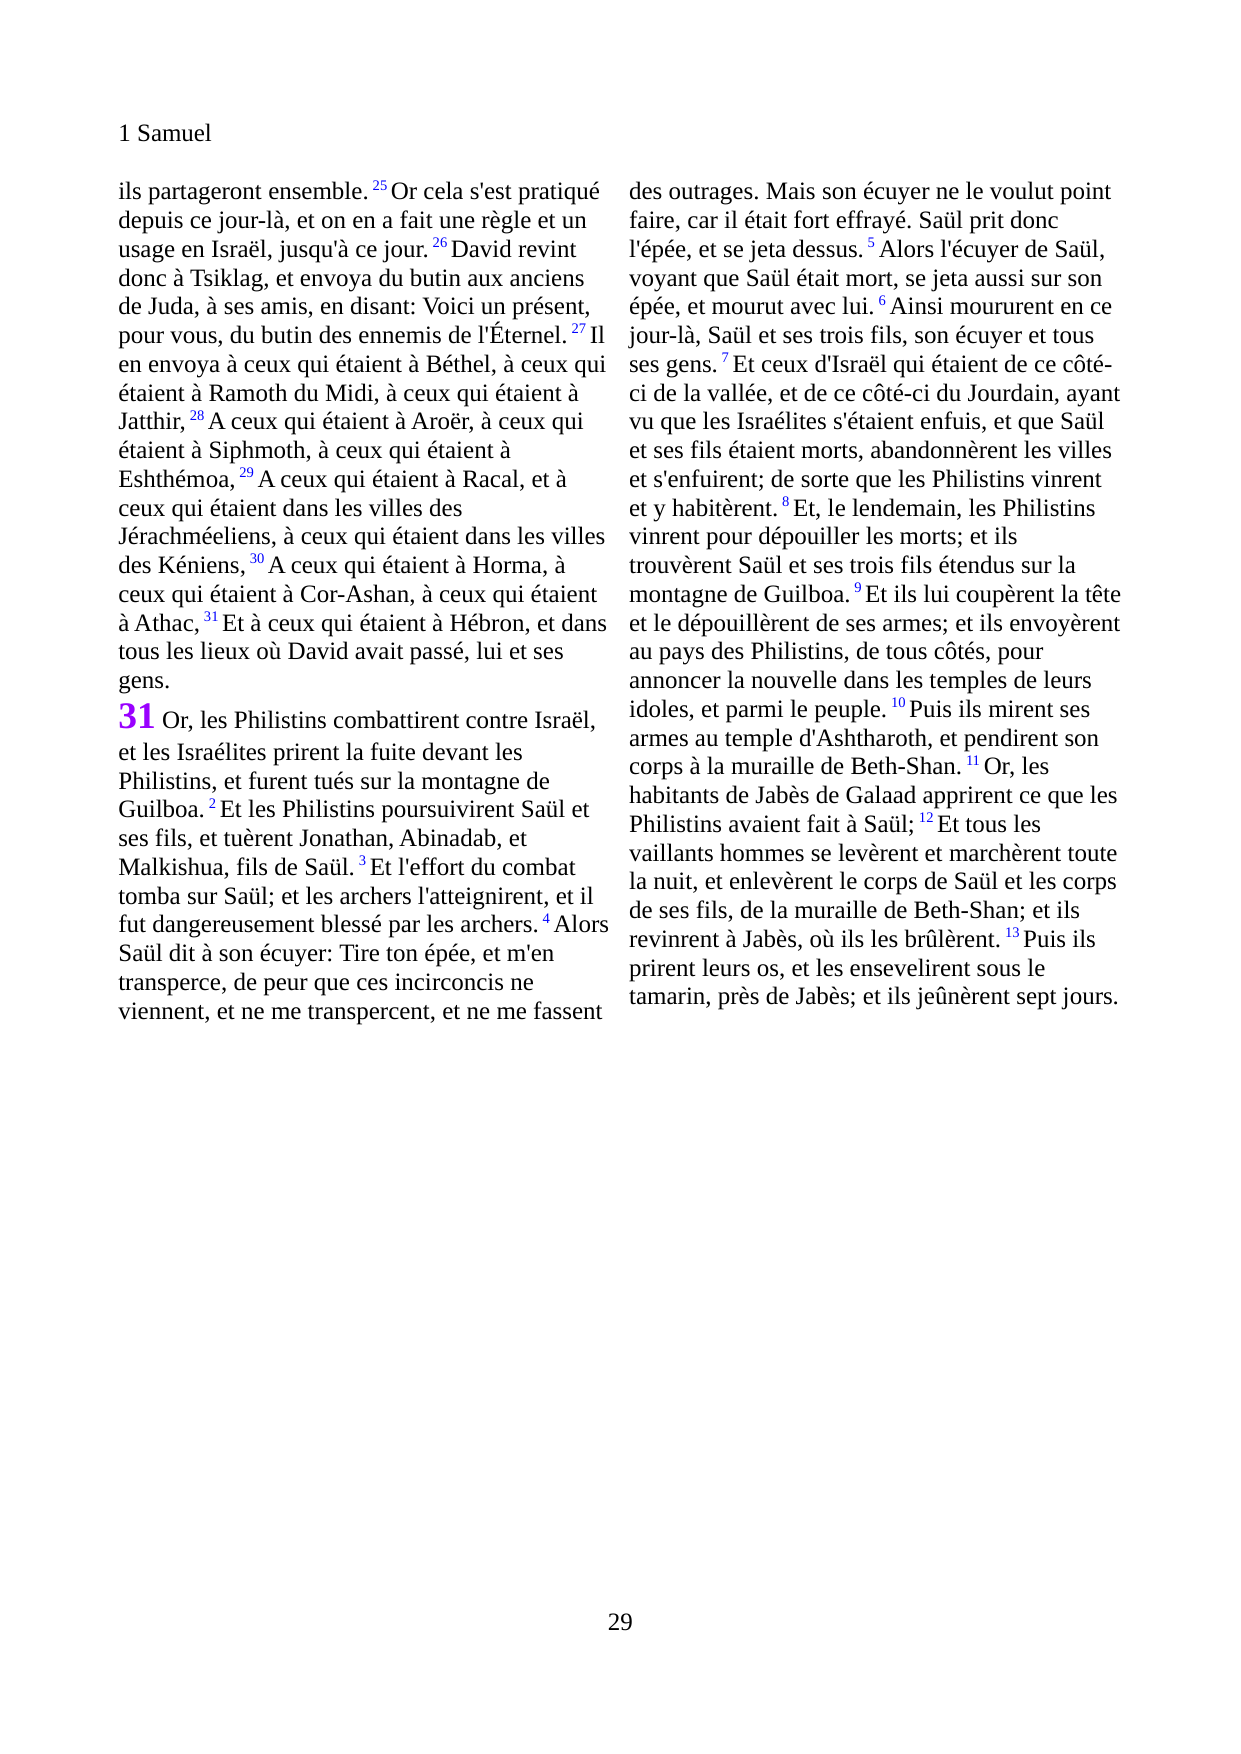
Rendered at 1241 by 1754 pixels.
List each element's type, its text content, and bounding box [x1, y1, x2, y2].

text des outrages. Mais son écuyer ne le voulut point faire, car il était fort effrayé. Saül prit donc l'épée, et se jeta dessus. 5 Alors l'écuyer de Saül, voyant que Saül était mort, se jeta aussi sur son épée, et mourut avec lui. 6 Ainsi moururent en ce jour-là, Saül et ses trois fils, son écuyer et tous ses gens. 7 Et ceux d'Israël qui étaient de ce côté-ci de la vallée, et de ce côté-ci du Jourdain, ayant vu que les Israélites s'étaient enfuis, et que Saül et ses fils étaient morts, abandonnèrent les villes et s'enfuirent; de sorte que les Philistins vinrent et y habitèrent. 8 Et, le lendemain, les Philistins vinrent pour dépouiller les morts; et ils trouvèrent Saül et ses trois fils étendus sur la montagne de Guilboa. 9 Et ils lui coupèrent la tête et le dépouillèrent de ses armes; et ils envoyèrent au pays des Philistins, de tous côtés, pour annoncer la nouvelle dans les temples de leurs idoles, et parmi le peuple. 10 Puis ils mirent ses armes au temple d'Ashtharoth, et pendirent son corps à la muraille de Beth-Shan. 11 Or, les habitants de Jabès de Galaad apprirent ce que les Philistins avaient fait à Saül; 12 Et tous les vaillants hommes se levèrent et marchèrent toute la nuit, et enlevèrent le corps de Saül et les corps de ses fils, de la muraille de Beth-Shan; et ils revinrent à Jabès, où ils les brûlèrent. 13 Puis ils prirent leurs os, et les ensevelirent sous le tamarin, près de Jabès; et ils jeûnèrent sept jours. [629, 176, 1122, 1010]
text 31 Or, les Philistins combattirent contre Israël, et les Israélites prirent la fuite devant les Philistins, et furent tués sur la montagne de Guilboa. 2 Et les Philistins poursuivirent Saül et ses fils, et tuèrent Jonathan, Abinadab, et Malkishua, fils de Saül. 3 Et l'effort du combat tomba sur Saül; et les archers l'atteignirent, et il fut dangereusement blessé par les archers. 4 Alors Saül dit à son écuyer: Tire ton épée, et m'en transperce, de peur que ces incirconcis ne viennent, et ne me transpercent, et ne me fassent [118, 694, 611, 1024]
text ils partageront ensemble. 25 Or cela s'est pratiqué depuis ce jour-là, et on en a fait une règle et un usage en Israël, jusqu'à ce jour. 26 David revint donc à Tsiklag, et envoya du butin aux anciens de Juda, à ses amis, en disant: Voici un présent, pour vous, du butin des ennemis de l'Éternel. 27 Il en envoya à ceux qui étaient à Béthel, à ceux qui étaient à Ramoth du Midi, à ceux qui étaient à Jatthir, 28 A ceux qui étaient à Aroër, à ceux qui étaient à Siphmoth, à ceux qui étaient à Eshthémoa, 29 A ceux qui étaient à Racal, et à ceux qui étaient dans les villes des Jérachméeliens, à ceux qui étaient dans les villes des Kéniens, 30 A ceux qui étaient à Horma, à ceux qui étaient à Cor-Ashan, à ceux qui étaient à Athac, 31 Et à ceux qui étaient à Hébron, et dans tous les lieux où David avait passé, lui et ses gens. [118, 176, 611, 694]
